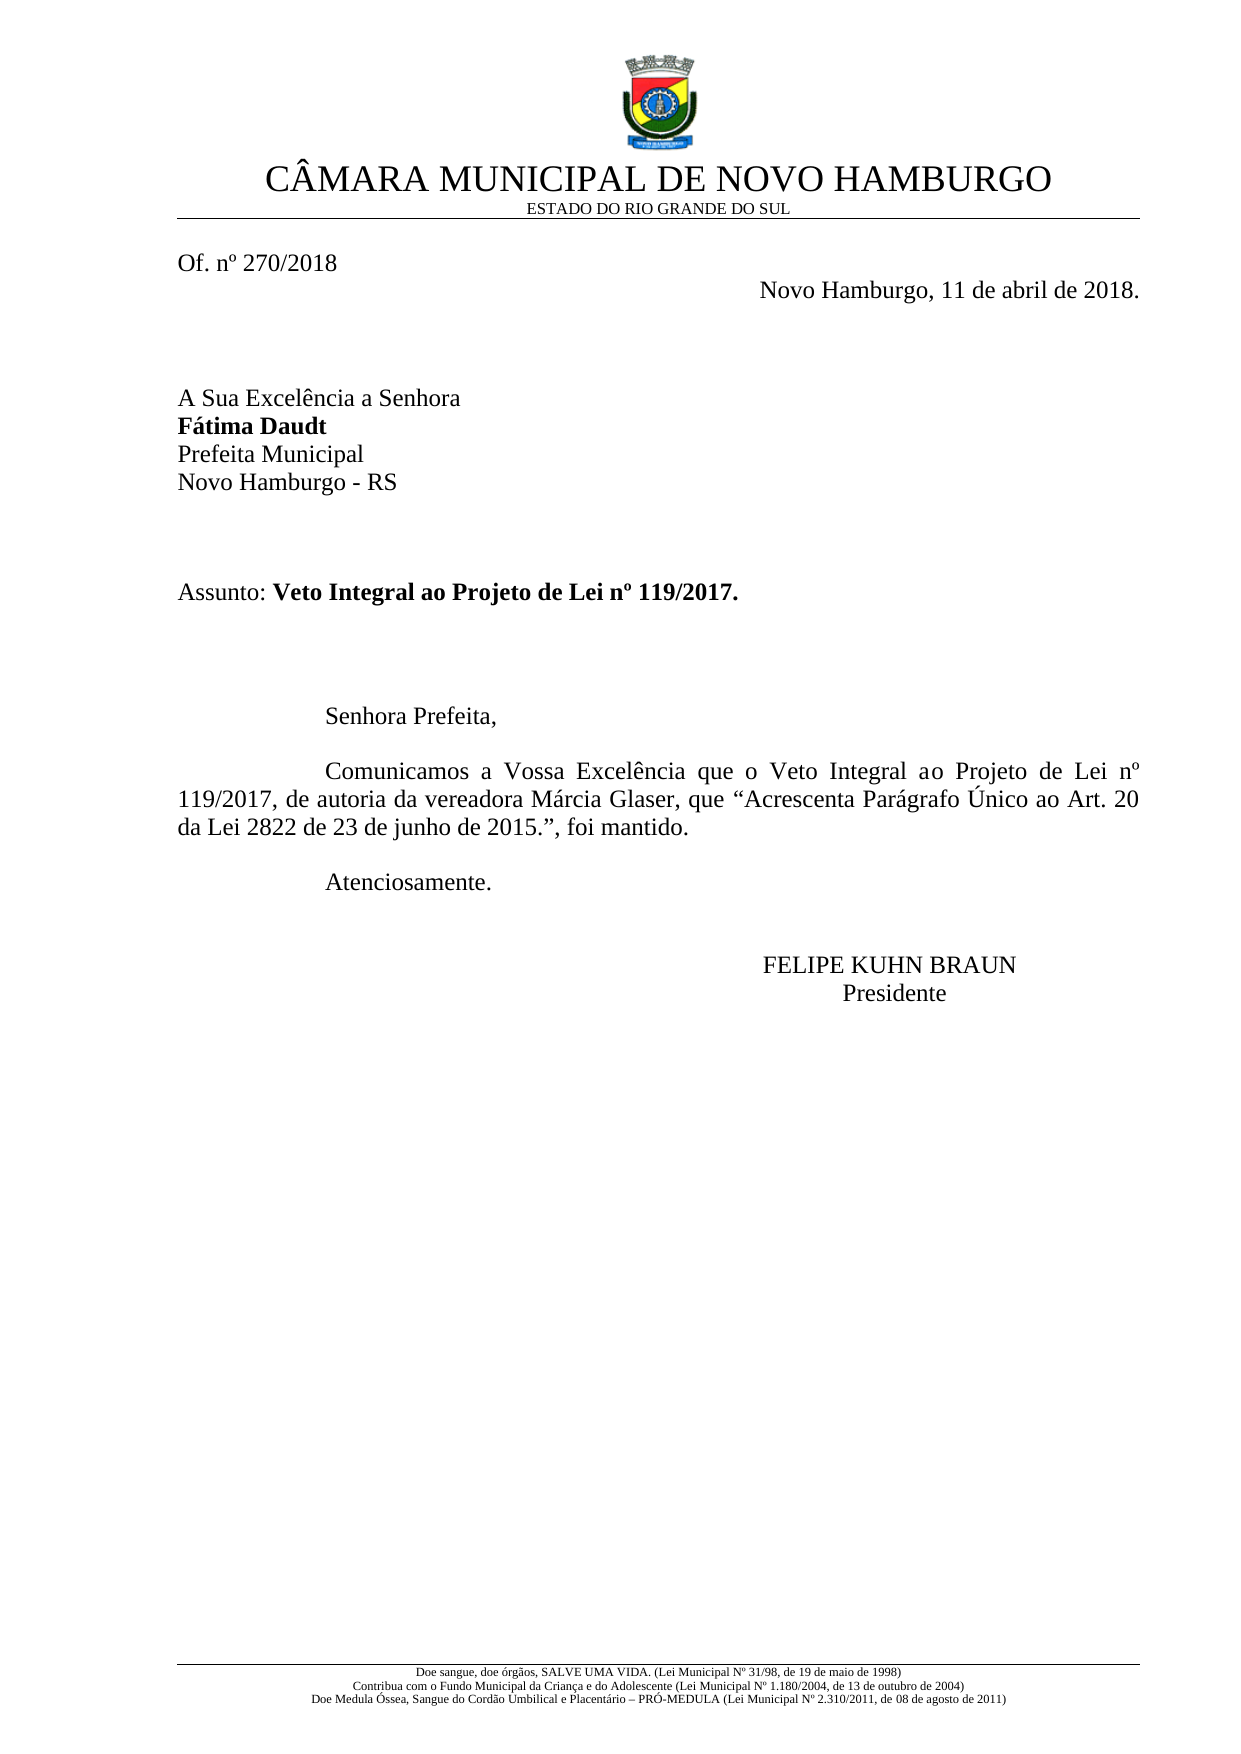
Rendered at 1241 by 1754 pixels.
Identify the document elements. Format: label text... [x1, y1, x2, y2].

text FELIPE KUHN BRAUN [177, 951, 1140, 979]
text Novo Hamburgo, 11 de abril de 2018. [177, 276, 1140, 304]
text Fátima Daudt [177, 412, 1140, 440]
picture [616, 47, 700, 155]
text Assunto: Veto Integral ao Projeto de Lei nº 119/2017. [177, 578, 1140, 606]
text Prefeita Municipal [177, 440, 1140, 468]
text Comunicamos a Vossa Excelência que o Veto Integral ao Projeto de Lei nº 119/2017, de autoria da vereadora Márcia Glaser, que “Acrescenta Parágrafo Único ao Art. 20 da Lei 2822 de 23 de junho de 2015.”, foi mantido. [177, 757, 1140, 840]
text Presidente [177, 979, 1140, 1007]
text Novo Hamburgo - RS [177, 468, 1140, 495]
text Senhora Prefeita, [177, 702, 1140, 729]
text Of. nº 270/2018 [177, 249, 1140, 276]
text Atenciosamente. [177, 868, 1140, 896]
text A Sua Excelência a Senhora [177, 384, 1140, 412]
